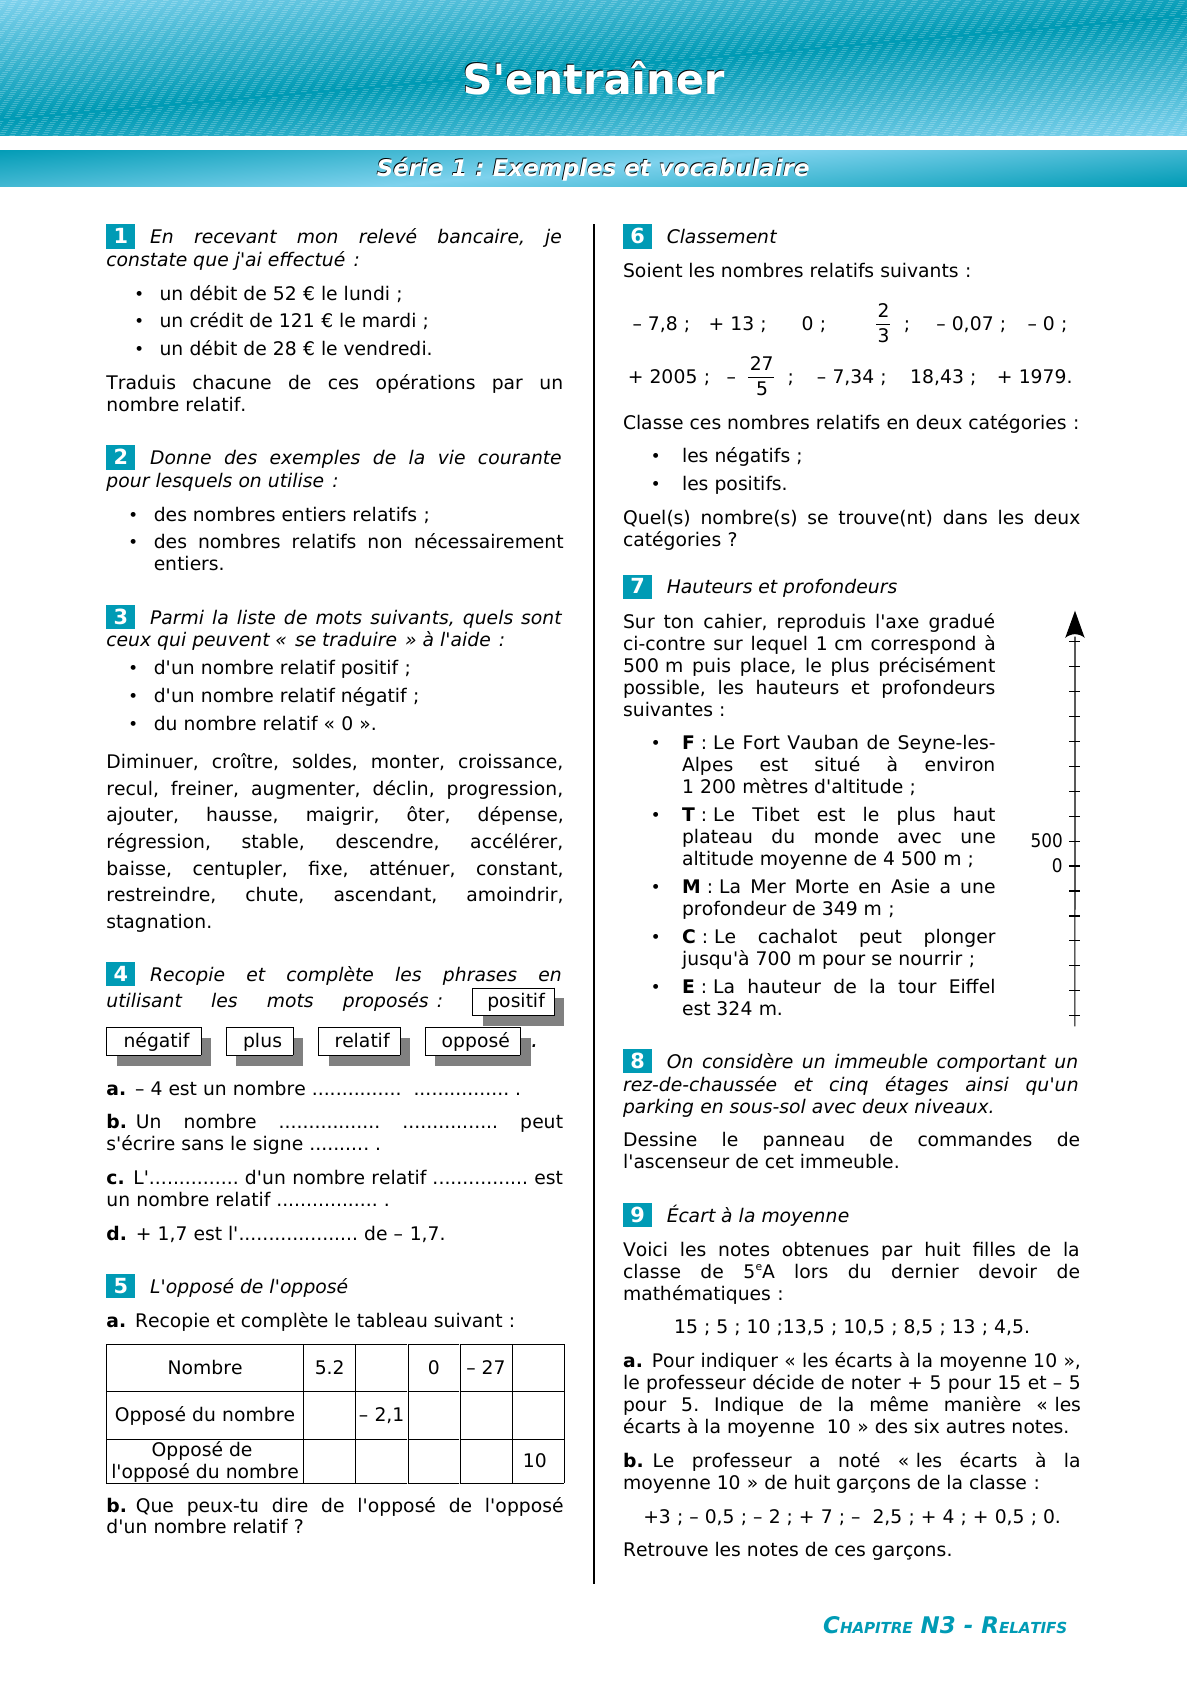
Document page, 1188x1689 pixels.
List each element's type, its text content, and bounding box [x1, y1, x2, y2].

list + 1,7 est l'.................... de – 1,7. [106, 1223, 564, 1245]
list L'............... d'un nombre relatif ................ est un nombre relatif ................. . [106, 1167, 564, 1211]
list E : La hauteur de la tour Eiffel est 324 m. [652, 976, 1074, 1020]
list un débit de 28 € le vendredi. [136, 338, 564, 360]
table_header [356, 1345, 407, 1391]
list Donne des exemples de la vie courante pour lesquels on utilise : [106, 445, 564, 492]
text Soient les nombres relatifs suivants : [623, 260, 1081, 282]
list L'opposé de l'opposé [135, 1274, 564, 1298]
text Diminuer, croître, soldes, monter, croissance, recul, freiner, augmenter, déclin, progression, ajouter, hausse, maigrir, ôter, dépense, régression, stable, descendre, accélérer, baisse, centupler, fixe, atténuer, constant, restreindre, chute, ascendant, amoindrir, stagnation. [106, 747, 564, 932]
table_cell [304, 1440, 355, 1483]
list positif [478, 990, 553, 1012]
list C : Le cachalot peut plonger jusqu'à 700 m pour se nourrir ; [652, 926, 1074, 970]
table_header + 1979. [989, 353, 1080, 400]
text Dessine le panneau de commandes de l'ascenseur de cet immeuble. [623, 1129, 1081, 1173]
text Classe ces nombres relatifs en deux catégories : [623, 412, 1081, 433]
text Quel(s) nombre(s) se trouve(nt) dans les deux catégories ? [623, 507, 1081, 551]
list Le professeur a noté « les écarts à la moyenne 10 » de huit garçons de la classe : [623, 1450, 1081, 1494]
table_header 0 ; [775, 294, 852, 353]
list M : La Mer Morte en Asie a une profondeur de 349 m ; [652, 876, 1074, 920]
table_header 0 [409, 1345, 459, 1391]
list Écart à la moyenne [652, 1203, 1081, 1227]
table_header Nombre [107, 1345, 303, 1391]
text Retrouve les notes de ces garçons. [623, 1539, 1081, 1561]
text Sur ton cahier, reproduis l'axe gradué ci-contre sur lequel 1 cm correspond à 500 m puis place, le plus précisément possible, les hauteurs et profondeurs suivantes : [623, 611, 1081, 721]
list opposé [431, 1030, 520, 1052]
table_cell [304, 1392, 355, 1439]
list relatif [324, 1030, 399, 1052]
table_header + 2005 ; [623, 353, 714, 400]
list des nombres relatifs non nécessairement entiers. [130, 531, 564, 575]
list Que peux-tu dire de l'opposé de l'opposé d'un nombre relatif ? [106, 1494, 564, 1538]
list Parmi la liste de mots suivants, quels sont ceux qui peuvent « se traduire » à l'aide : [106, 605, 564, 651]
table_header + 13 ; [699, 294, 775, 353]
table_header – 7,8 ; [623, 294, 699, 353]
table_header 18,43 ; [897, 353, 989, 400]
table_cell [409, 1392, 459, 1439]
list On considère un immeuble comportant un rez-de-chaussée et cinq étages ainsi qu'un parking en sous-sol avec deux niveaux. [623, 1049, 1081, 1117]
list des nombres entiers relatifs ; [130, 503, 564, 525]
table_header – 0,07 ; [928, 294, 1014, 353]
list Un nombre ................. ................ peut s'écrire sans le signe .......... . [106, 1111, 564, 1155]
table_header ; [852, 294, 928, 353]
text 15 ; 5 ; 10 ;13,5 ; 10,5 ; 8,5 ; 13 ; 4,5. [623, 1316, 1081, 1338]
table_cell [461, 1392, 512, 1439]
list – 4 est un nombre ............... ................ . [106, 1078, 564, 1099]
table_header – ; [714, 353, 806, 400]
list Recopie et complète les phrases en utilisant les mots proposés : . [106, 962, 564, 1066]
list Classement [652, 224, 1081, 249]
table_cell Opposé du nombre [107, 1392, 303, 1439]
list Recopie et complète le tableau suivant : [106, 1310, 564, 1332]
text Traduis chacune de ces opérations par un nombre relatif. [106, 372, 564, 416]
list Pour indiquer « les écarts à la moyenne 10 », le professeur décide de noter + 5 pour 15 et – 5 pour 5. Indique de la même manière « les écarts à la moyenne 10 » des six autres notes. [623, 1350, 1081, 1438]
table_cell [409, 1440, 459, 1483]
list d'un nombre relatif négatif ; [130, 685, 564, 707]
list négatif [112, 1030, 200, 1052]
table_header – 7,34 ; [806, 353, 897, 400]
table_header 5,2 [304, 1345, 355, 1391]
list En recevant mon relevé bancaire, je constate que j'ai effectué : [106, 224, 564, 271]
list un débit de 52 € le lundi ; [136, 282, 564, 304]
list Hauteurs et profondeurs [623, 574, 1081, 599]
table_header – 0 ; [1014, 294, 1080, 353]
table_cell – 2,1 [356, 1392, 407, 1439]
table_cell [461, 1440, 512, 1483]
table_cell Opposé de l'opposé du nombre [107, 1440, 303, 1483]
list un crédit de 121 € le mardi ; [136, 310, 564, 332]
text +3 ; – 0,5 ; – 2 ; + 7 ; – 2,5 ; + 4 ; + 0,5 ; 0. [623, 1506, 1081, 1528]
table_header – 27 [461, 1345, 512, 1391]
list les négatifs ; [652, 445, 1081, 467]
text Voici les notes obtenues par huit filles de la classe de 5eA lors du dernier devoir de mathématiques : [623, 1239, 1081, 1305]
list plus [232, 1030, 293, 1052]
list F : Le Fort Vauban de Seyne-les-Alpes est situé à environ 1 200 mètres d'altitude ; [652, 732, 1074, 798]
table_cell [513, 1392, 564, 1439]
list du nombre relatif « 0 ». [130, 713, 564, 735]
list les positifs. [652, 473, 1081, 495]
table_header [513, 1345, 564, 1391]
table_cell 10 [513, 1440, 564, 1483]
list T : Le Tibet est le plus haut plateau du monde avec une altitude moyenne de 4 500 m ; [652, 804, 1074, 870]
table_cell [356, 1440, 407, 1483]
list d'un nombre relatif positif ; [130, 657, 564, 679]
